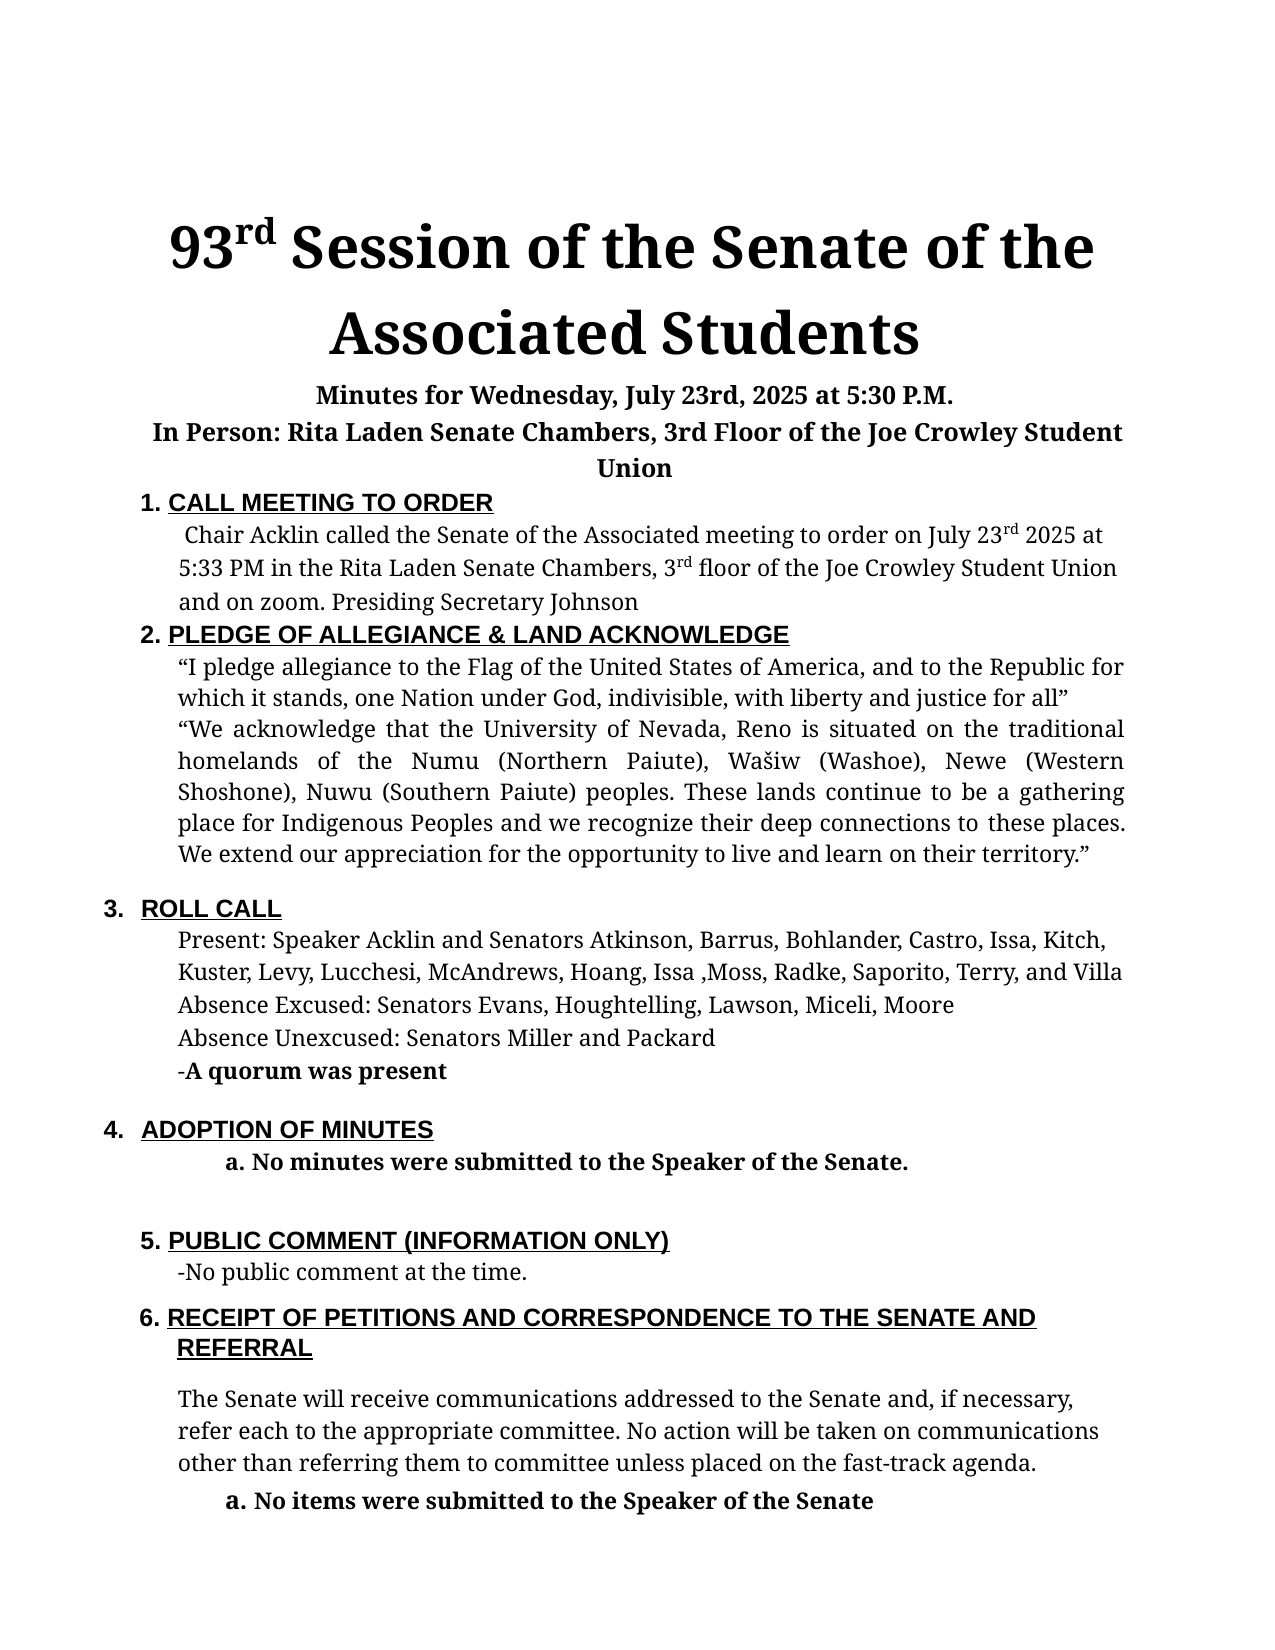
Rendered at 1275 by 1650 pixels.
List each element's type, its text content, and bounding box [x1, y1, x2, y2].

text -No public comment at the time. [178, 1256, 1124, 1288]
text In Person: Rita Laden Senate Chambers, 3rd Floor of the Joe Crowley Student Union [151, 415, 1125, 485]
text “I pledge allegiance to the Flag of the United States of America, and to the Republic for which it stands, one Nation under God, indivisible, with liberty and justice for all” [178, 651, 1126, 713]
subtitle 6. RECEIPT OF PETITIONS AND CORRESPONDENCE TO THE SENATE AND REFERRAL [139, 1303, 1125, 1362]
text Present: Speaker Acklin and Senators Atkinson, Barrus, Bohlander, Castro, Issa, Kitch, Kuster, Levy, Lucchesi, McAndrews, Hoang, Issa ,Moss, Radke, Saporito, Terry, and Villa [178, 924, 1124, 987]
text Chair Acklin called the Senate of the Associated meeting to order on July 23rd 2025 at 5:33 PM in the Rita Laden Senate Chambers, 3rd floor of the Joe Crowley Student Union and on zoom. Presiding Secretary Johnson [178, 519, 1125, 617]
text Minutes for Wednesday, July 23rd, 2025 at 5:30 P.M. [151, 378, 1125, 412]
text a. No items were submitted to the Speaker of the Senate [225, 1483, 1125, 1517]
list ADOPTION OF MINUTES [103, 1115, 1125, 1143]
text Absence Excused: Senators Evans, Houghtelling, Lawson, Miceli, Moore [178, 989, 1124, 1021]
text Absence Unexcused: Senators Miller and Packard [178, 1022, 1124, 1053]
text 1. CALL MEETING TO ORDER [140, 488, 1125, 517]
list ROLL CALL [103, 894, 1125, 922]
subtitle 5. PUBLIC COMMENT (INFORMATION ONLY) [140, 1226, 1125, 1254]
text a. No minutes were submitted to the Speaker of the Senate. [225, 1145, 1125, 1177]
text -A quorum was present [178, 1055, 1124, 1087]
text The Senate will receive communications addressed to the Senate and, if necessary, refer each to the appropriate committee. No action will be taken on communications other than referring them to committee unless placed on the fast-track agenda. [178, 1383, 1124, 1478]
subtitle 2. PLEDGE OF ALLEGIANCE & LAND ACKNOWLEDGE [140, 620, 1125, 649]
text “We acknowledge that the University of Nevada, Reno is situated on the traditional homelands of the Numu (Northern Paiute), Wašiw (Washoe), Newe (Western Shoshone), Nuwu (Southern Paiute) peoples. These lands continue to be a gathering place for Indigenous Peoples and we recognize their deep connections to these places. We extend our appreciation for the opportunity to live and learn on their territory.” [178, 713, 1126, 869]
text 93rd Session of the Senate of the Associated Students [141, 206, 1125, 372]
